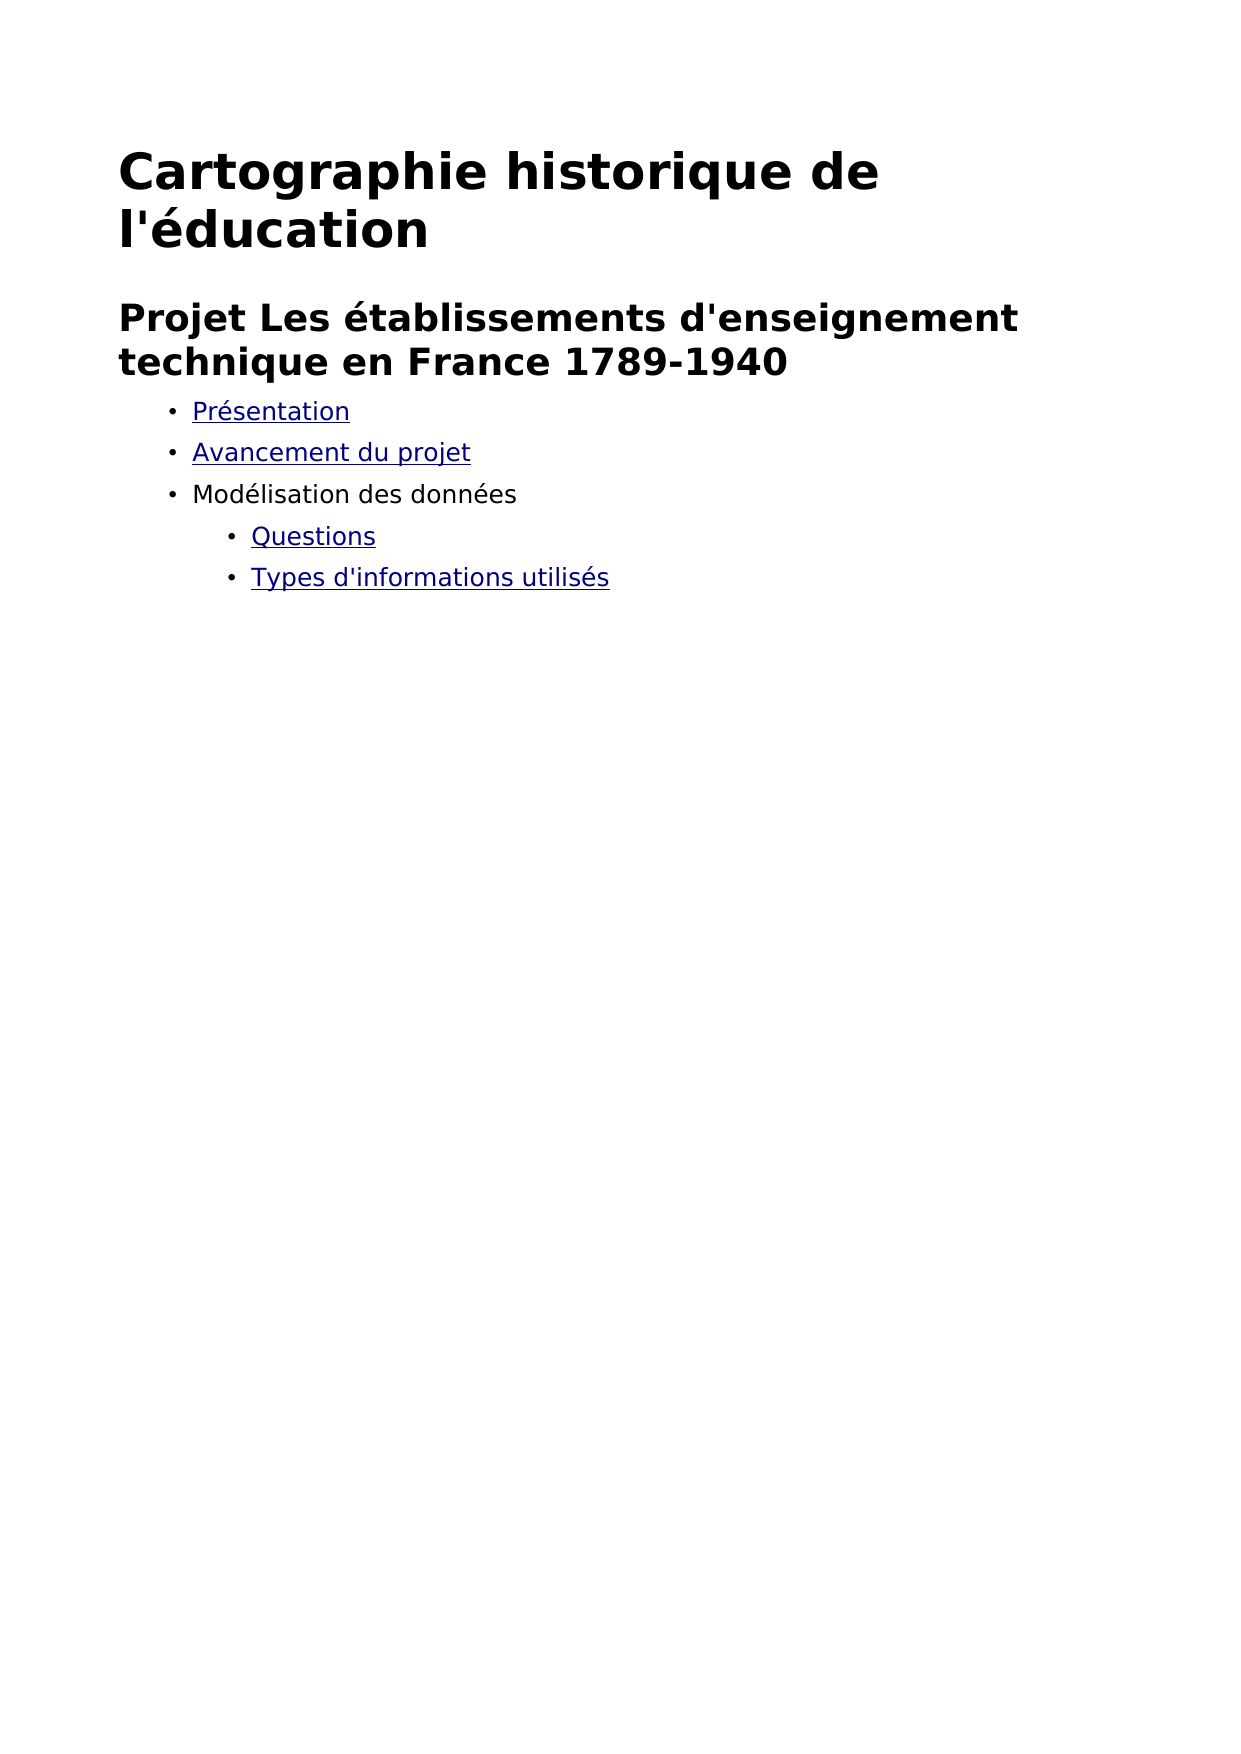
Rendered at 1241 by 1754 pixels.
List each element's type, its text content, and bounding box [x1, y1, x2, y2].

subtitle Cartographie historique de l'éducation [118, 143, 1122, 259]
list Modélisation des données [177, 480, 1122, 509]
list Avancement du projet [177, 438, 1122, 468]
list Types d'informations utilisés [236, 563, 1122, 593]
subtitle Projet Les établissements d'enseignement technique en France 1789-1940 [118, 297, 1122, 384]
list Présentation [177, 397, 1122, 426]
list Questions [236, 522, 1122, 551]
